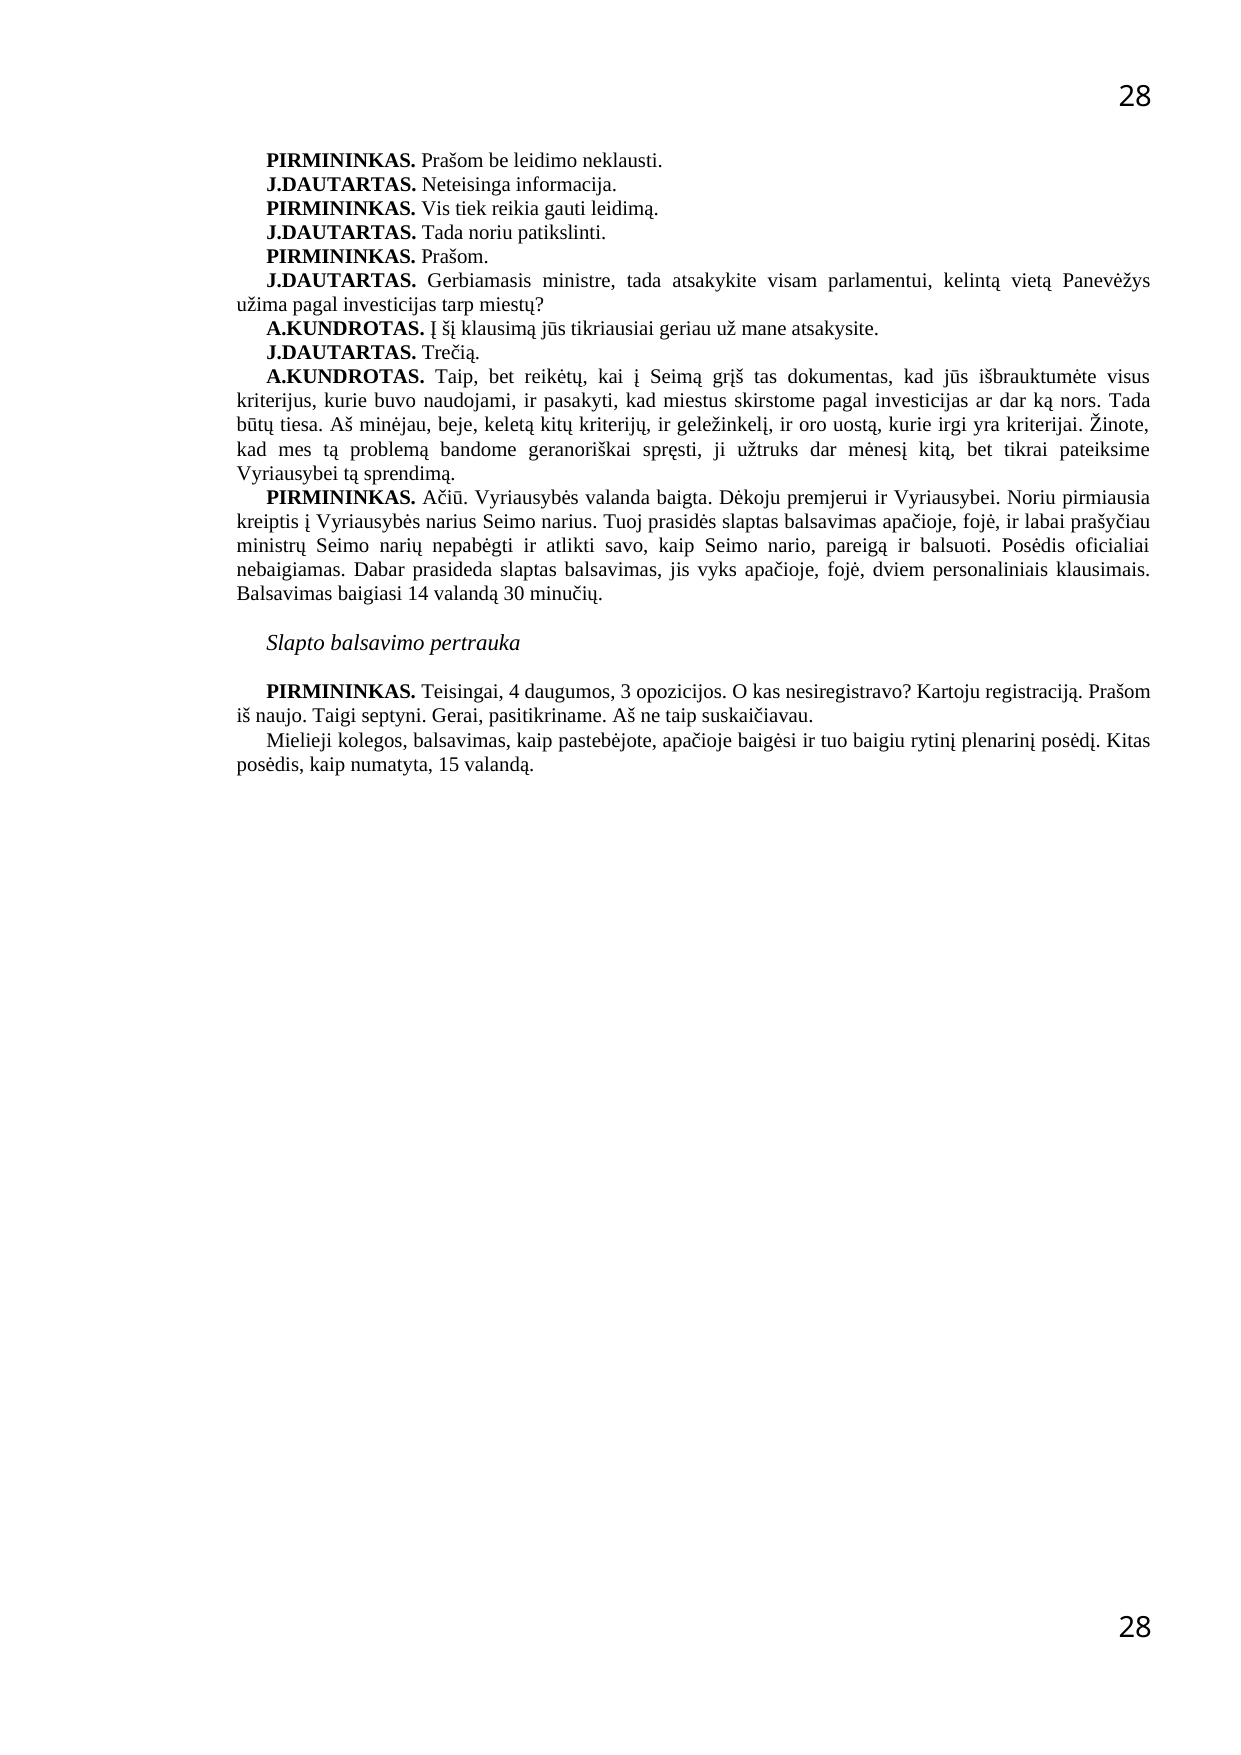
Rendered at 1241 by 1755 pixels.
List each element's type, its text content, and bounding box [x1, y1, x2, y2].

text J.DAUTARTAS. Tada noriu patikslinti. [236, 220, 1152, 244]
text PIRMININKAS. Prašom be leidimo neklausti. [236, 148, 1152, 172]
text PIRMININKAS. Teisingai, 4 daugumos, 3 opozicijos. O kas nesiregistravo? Kartoju registraciją. Prašom iš naujo. Taigi septyni. Gerai, pasitikriname. Aš ne taip suskaičiavau. [236, 679, 1152, 727]
text PIRMININKAS. Vis tiek reikia gauti leidimą. [236, 196, 1152, 220]
text Mielieji kolegos, balsavimas, kaip pastebėjote, apačioje baigėsi ir tuo baigiu rytinį plenarinį posėdį. Kitas posėdis, kaip numatyta, 15 valandą. [236, 727, 1152, 776]
text J.DAUTARTAS. Trečią. [236, 340, 1152, 364]
text Slapto balsavimo pertrauka [236, 629, 1152, 655]
text J.DAUTARTAS. Gerbiamasis ministre, tada atsakykite visam parlamentui, kelintą vietą Panevėžys užima pagal investicijas tarp miestų? [236, 268, 1152, 316]
text A.KUNDROTAS. Į šį klausimą jūs tikriausiai geriau už mane atsakysite. [236, 316, 1152, 340]
text PIRMININKAS. Ačiū. Vyriausybės valanda baigta. Dėkoju premjerui ir Vyriausybei. Noriu pirmiausia kreiptis į Vyriausybės narius Seimo narius. Tuoj prasidės slaptas balsavimas apačioje, fojė, ir labai prašyčiau ministrų Seimo narių nepabėgti ir atlikti savo, kaip Seimo nario, pareigą ir balsuoti. Posėdis oficialiai nebaigiamas. Dabar prasideda slaptas balsavimas, jis vyks apačioje, fojė, dviem personaliniais klausimais. Balsavimas baigiasi 14 valandą 30 minučių. [236, 484, 1152, 605]
text PIRMININKAS. Prašom. [236, 244, 1152, 268]
text A.KUNDROTAS. Taip, bet reikėtų, kai į Seimą grįš tas dokumentas, kad jūs išbrauktumėte visus kriterijus, kurie buvo naudojami, ir pasakyti, kad miestus skirstome pagal investicijas ar dar ką nors. Tada būtų tiesa. Aš minėjau, beje, keletą kitų kriterijų, ir geležinkelį, ir oro uostą, kurie irgi yra kriterijai. Žinote, kad mes tą problemą bandome geranoriškai spręsti, ji užtruks dar mėnesį kitą, bet tikrai pateiksime Vyriausybei tą sprendimą. [236, 364, 1152, 484]
text J.DAUTARTAS. Neteisinga informacija. [236, 172, 1152, 196]
